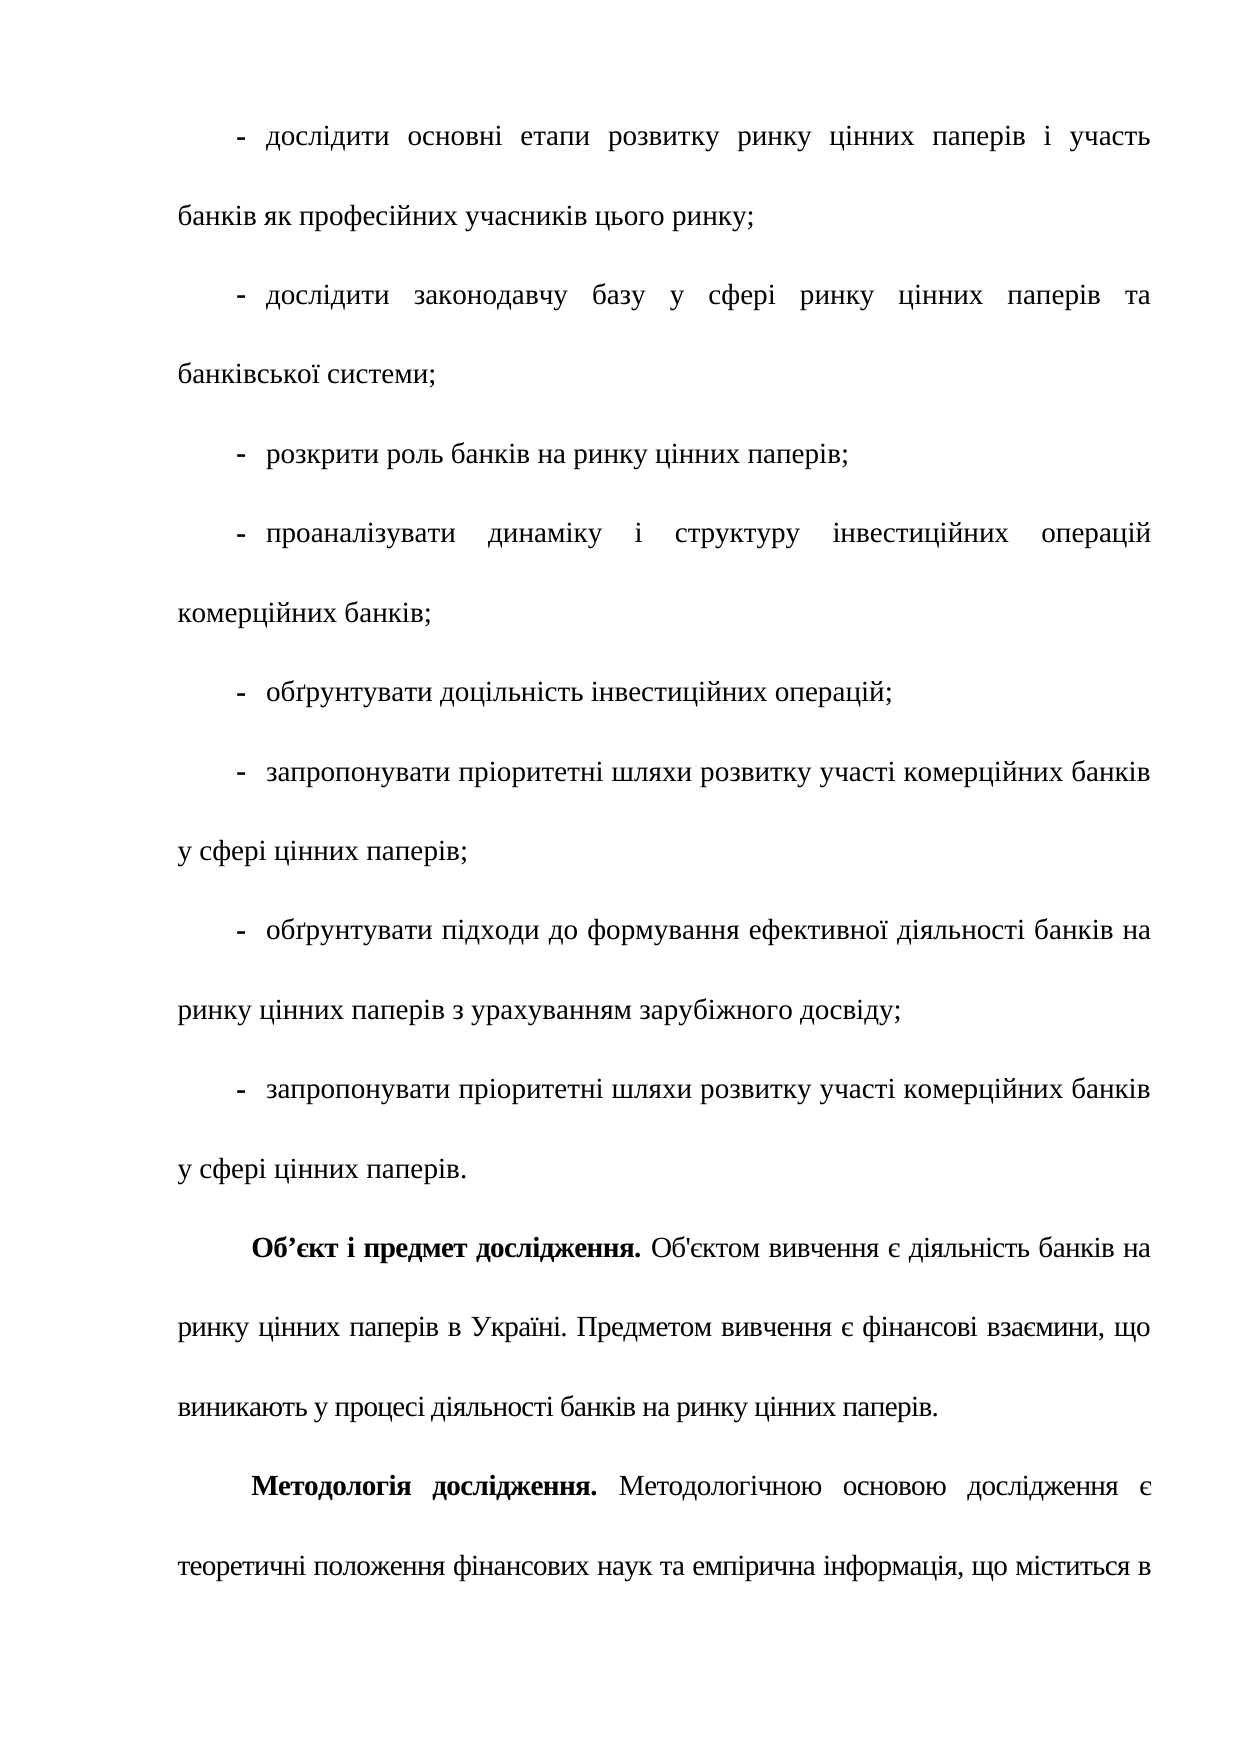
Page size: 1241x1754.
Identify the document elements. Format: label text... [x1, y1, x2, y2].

text Методологія дослідження. Методологічною основою дослідження є теоретичні положення фінансових наук та емпірична інформація, що міститься в [177, 1468, 1152, 1601]
list дослідити основні етапи розвитку ринку цінних паперів і участь банків як професійних учасників цього ринку; [177, 118, 1152, 251]
list запропонувати пріоритетні шляхи розвитку участі комерційних банків у сфері цінних паперів; [177, 754, 1152, 886]
list дослідити законодавчу базу у сфері ринку цінних паперів та банківської системи; [177, 277, 1152, 409]
list запропонувати пріоритетні шляхи розвитку участі комерційних банків у сфері цінних паперів. [177, 1071, 1152, 1204]
list проаналізувати динаміку і структуру інвестиційних операцій комерційних банків; [177, 515, 1152, 648]
list розкрити роль банків на ринку цінних паперів; [177, 436, 1152, 489]
list обґрунтувати доцільність інвестиційних операцій; [177, 674, 1152, 727]
list обґрунтувати підходи до формування ефективної діяльності банків на ринку цінних паперів з урахуванням зарубіжного досвіду; [177, 912, 1152, 1045]
text Об’єкт і предмет дослідження. Об'єктом вивчення є діяльність банків на ринку цінних паперів в Україні. Предметом вивчення є фінансові взаємини, що виникають у процесі діяльності банків на ринку цінних паперів. [177, 1230, 1152, 1442]
